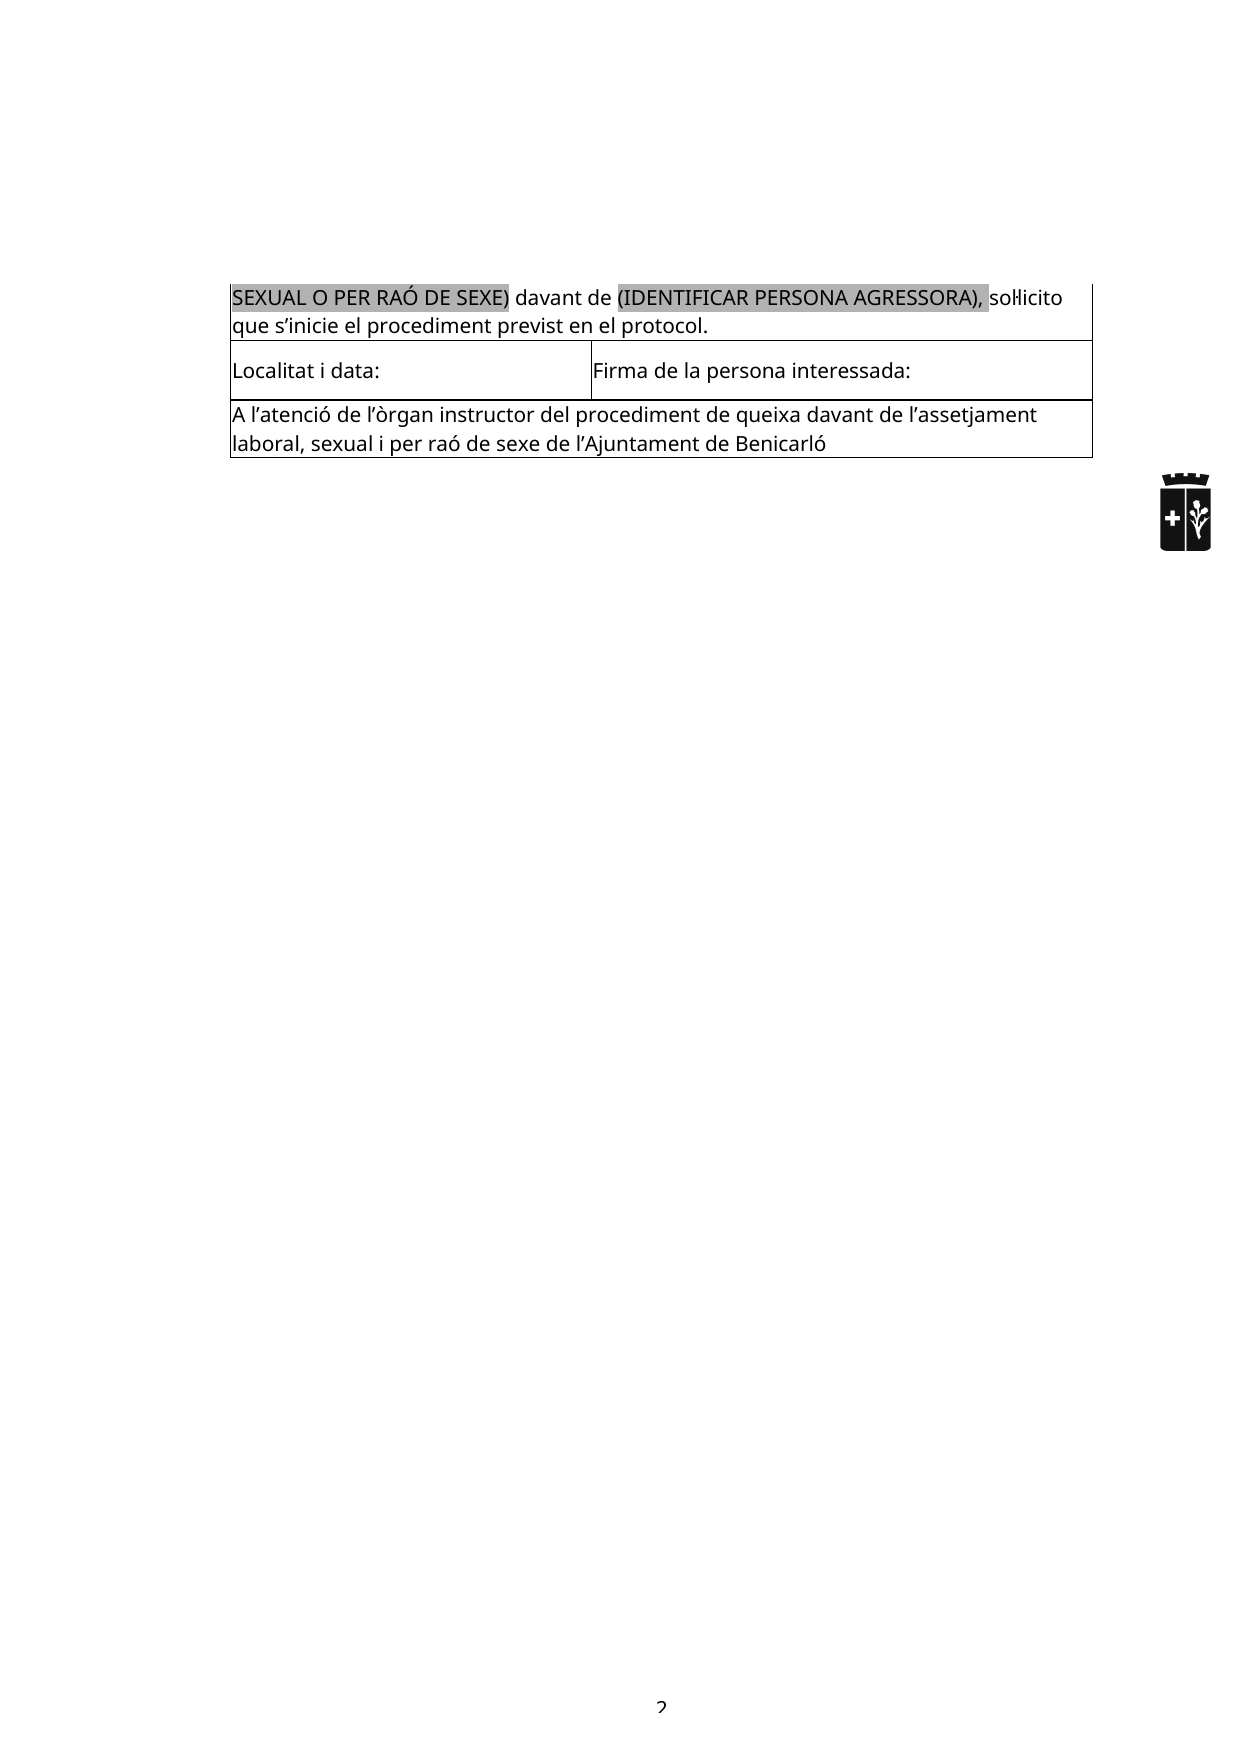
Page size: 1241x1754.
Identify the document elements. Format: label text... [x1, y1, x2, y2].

table_cell A l’atenció de l’òrgan instructor del procediment de queixa davant de l’assetjament laboral, sexual i per raó de sexe de l’Ajuntament de Benicarló [231, 401, 1092, 457]
table_cell SEXUAL O PER RAÓ DE SEXE) davant de (IDENTIFICAR PERSONA AGRESSORA), sol·licito que s’inicie el procediment previst en el protocol. [231, 284, 1092, 340]
table_cell Localitat i data: [231, 341, 591, 399]
picture [1160, 472, 1211, 552]
table_cell Firma de la persona interessada: [592, 341, 1092, 399]
